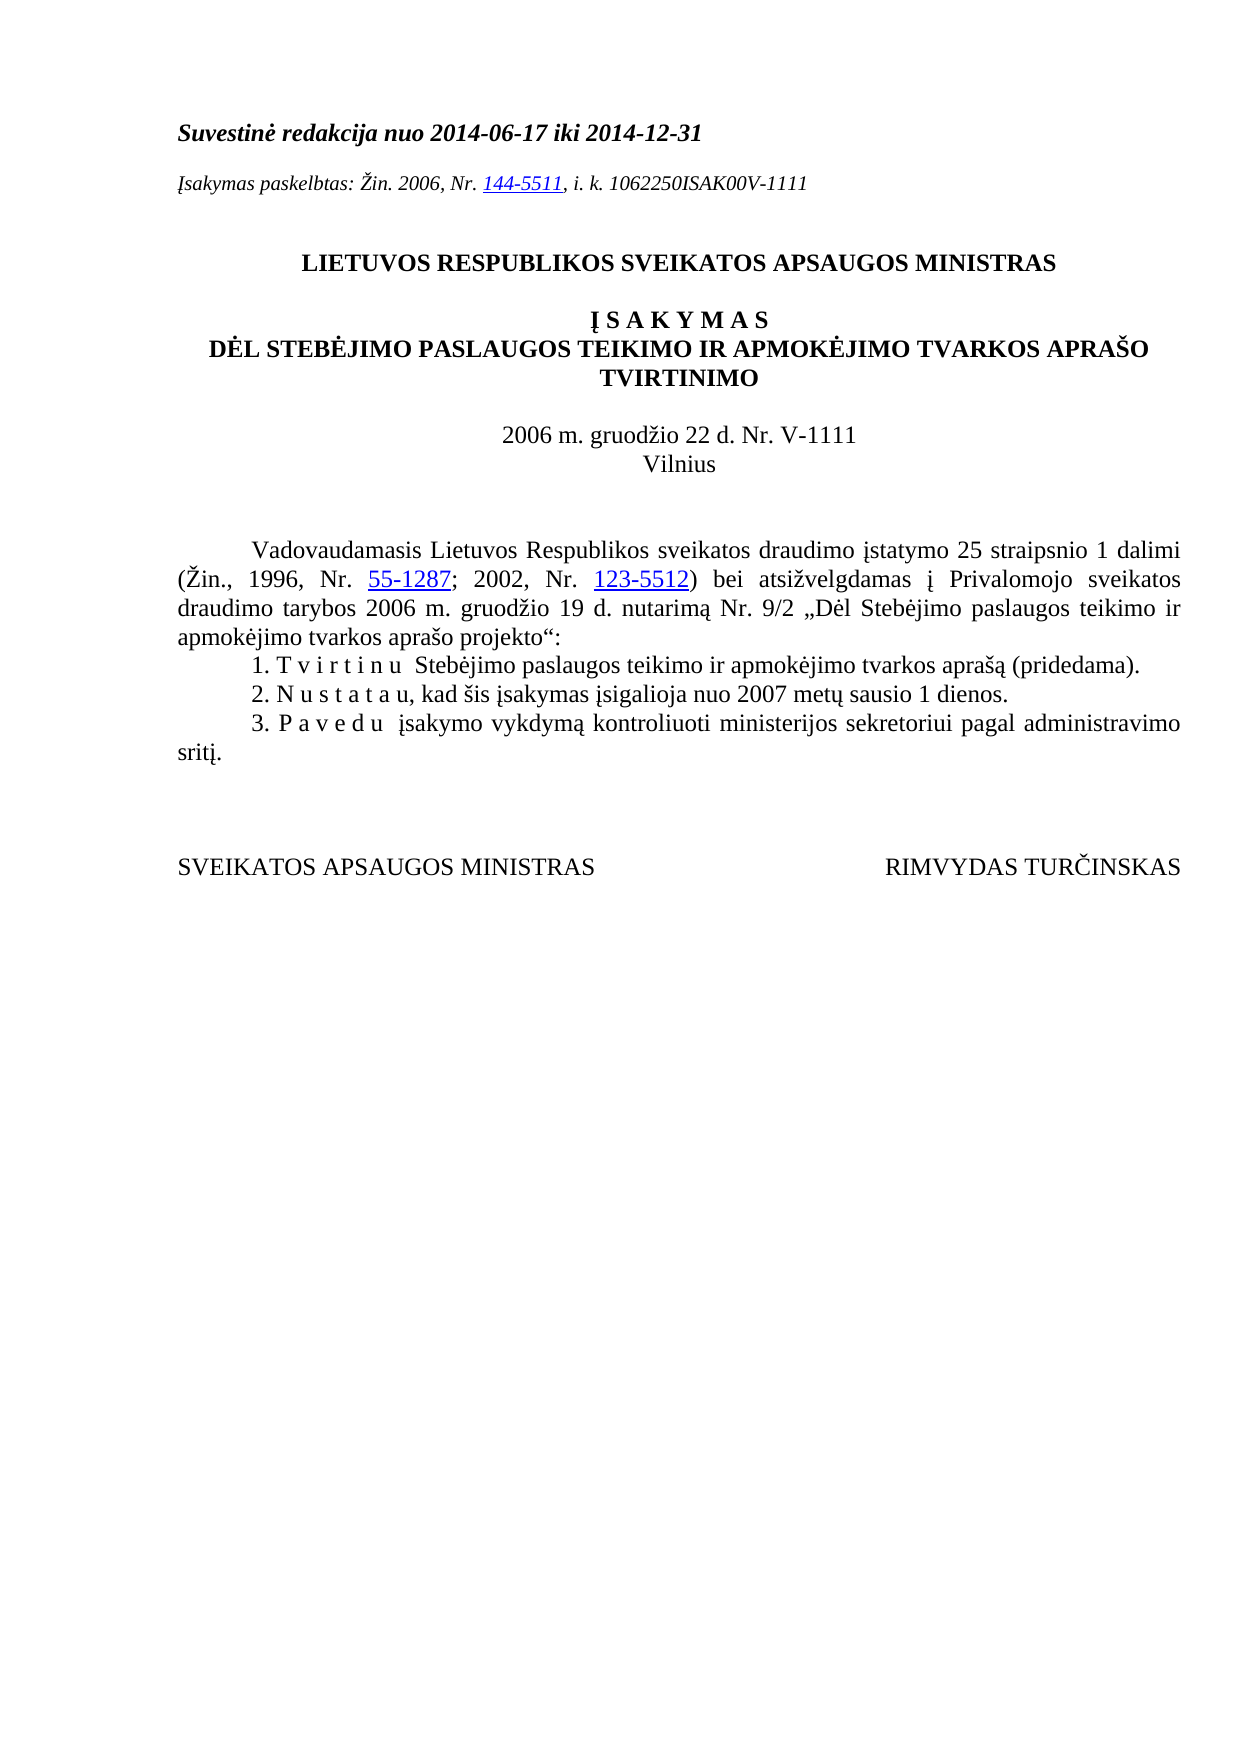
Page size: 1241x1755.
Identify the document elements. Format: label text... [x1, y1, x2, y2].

text Vadovaudamasis Lietuvos Respublikos sveikatos draudimo įstatymo 25 straipsnio 1 dalimi (Žin., 1996, Nr. 55-1287; 2002, Nr. 123-5512) bei atsižvelgdamas į Privalomojo sveikatos draudimo tarybos 2006 m. gruodžio 19 d. nutarimą Nr. 9/2 „Dėl Stebėjimo paslaugos teikimo ir apmokėjimo tvarkos aprašo projekto“: [177, 535, 1181, 650]
text 2. Nustatau, kad šis įsakymas įsigalioja nuo 2007 metų sausio 1 dienos. [177, 679, 1181, 708]
text 2006 m. gruodžio 22 d. Nr. V-1111 [177, 420, 1181, 449]
text LIETUVOS RESPUBLIKOS SVEIKATOS APSAUGOS MINISTRAS [177, 248, 1181, 277]
text Suvestinė redakcija nuo 2014-06-17 iki 2014-12-31 [177, 118, 1181, 147]
text SVEIKATOS APSAUGOS MINISTRAS RIMVYDAS TURČINSKAS [177, 852, 1181, 880]
text Vilnius [177, 449, 1181, 478]
text 3. Pavedu įsakymo vykdymą kontroliuoti ministerijos sekretoriui pagal administravimo sritį. [177, 708, 1181, 765]
text 1. Tvirtinu Stebėjimo paslaugos teikimo ir apmokėjimo tvarkos aprašą (pridedama). [177, 650, 1181, 679]
text DĖL STEBĖJIMO PASLAUGOS TEIKIMO IR APMOKĖJIMO TVARKOS APRAŠO TVIRTINIMO [177, 334, 1181, 392]
text Į S A K Y M A S [177, 305, 1181, 334]
text Įsakymas paskelbtas: Žin. 2006, Nr. 144-5511, i. k. 1062250ISAK00V-1111 [177, 171, 1181, 195]
